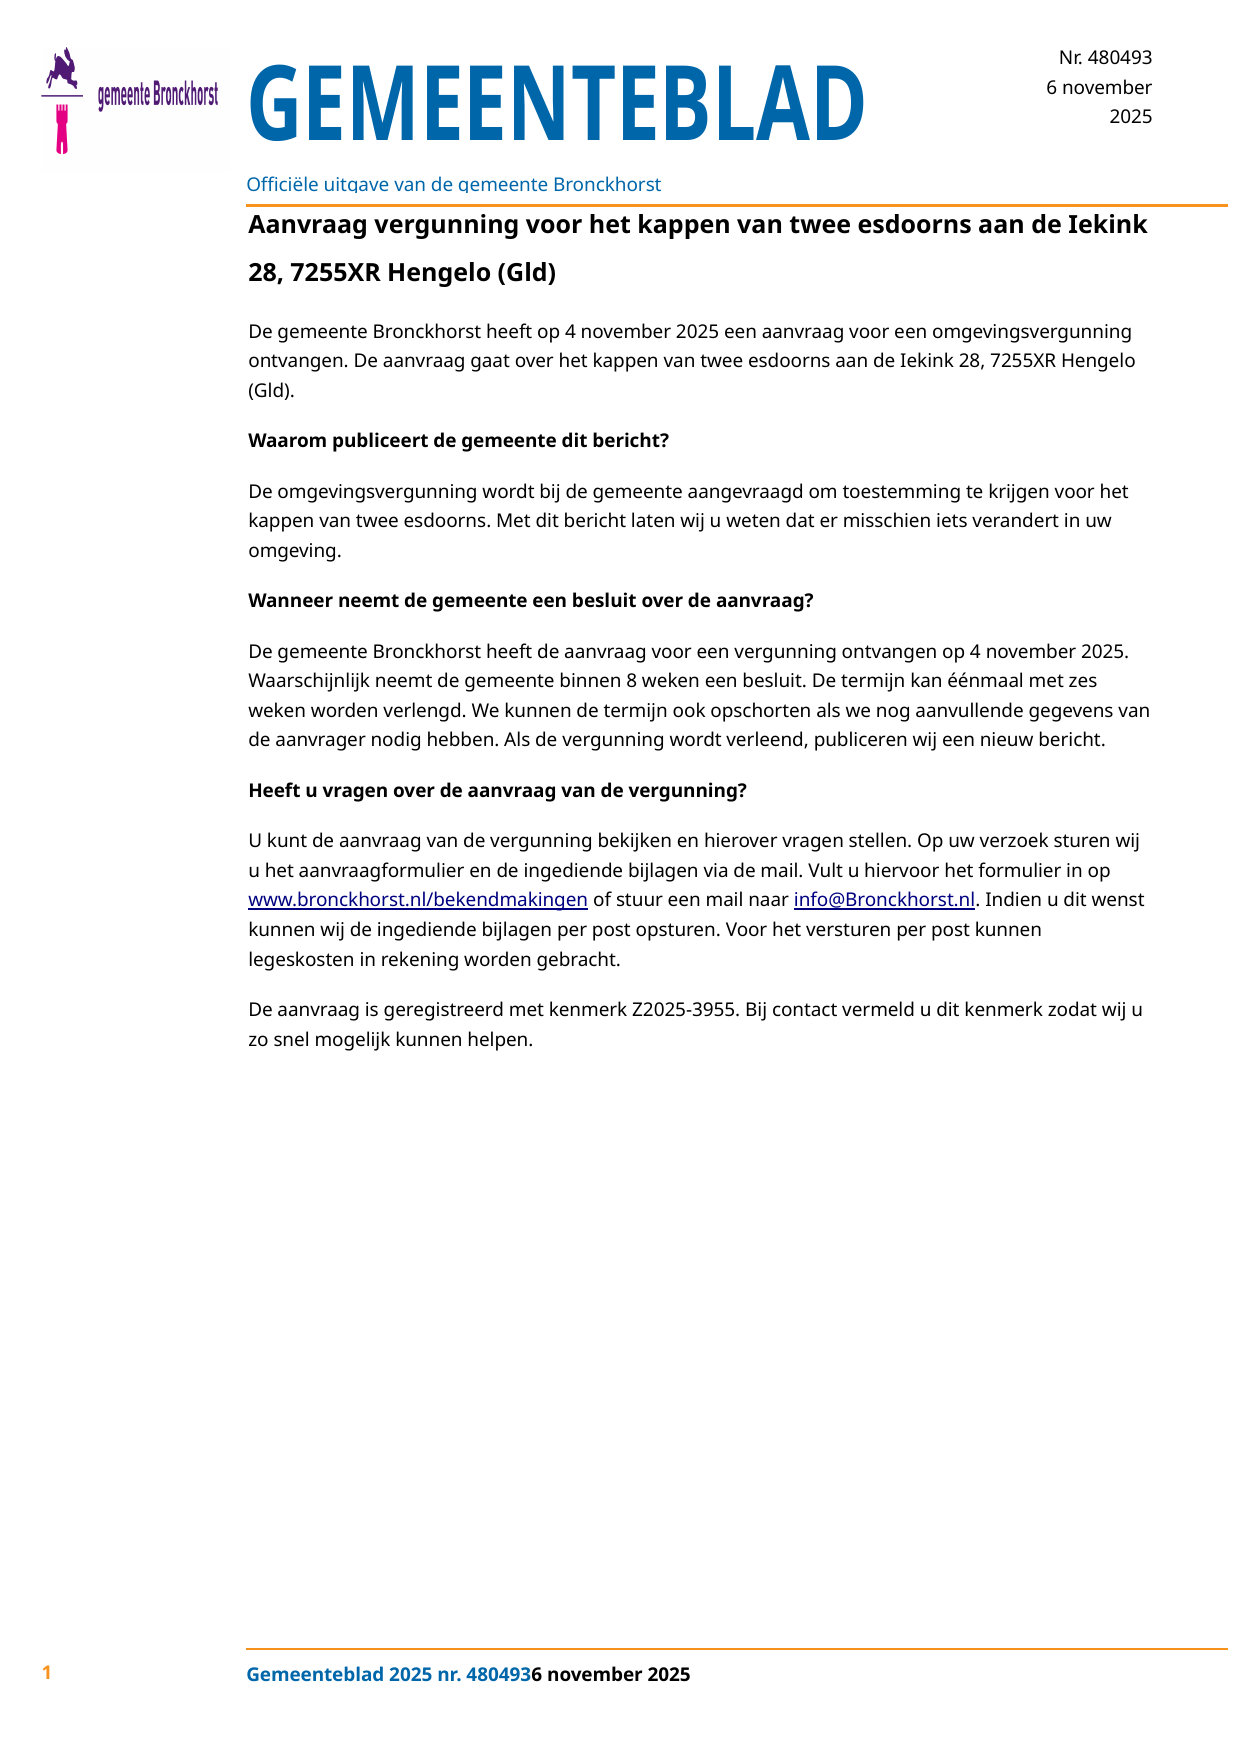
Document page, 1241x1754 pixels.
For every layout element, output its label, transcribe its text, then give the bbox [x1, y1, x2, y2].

text U kunt de aanvraag van de vergunning bekijken en hierover vragen stellen. Op uw verzoek sturen wij u het aanvraagformulier en de ingediende bijlagen via de mail. Vult u hiervoor het formulier in op www.bronckhorst.nl/bekendmakingen of stuur een mail naar info@Bronckhorst.nl. Indien u dit wenst kunnen wij de ingediende bijlagen per post opsturen. Voor het versturen per post kunnen legeskosten in rekening worden gebracht. [248, 827, 1152, 972]
text De aanvraag is geregistreerd met kenmerk Z2025-3955. Bij contact vermeld u dit kenmerk zodat wij u zo snel mogelijk kunnen helpen. [248, 996, 1152, 1052]
picture [41, 47, 231, 172]
text De gemeente Bronckhorst heeft de aanvraag voor een vergunning ontvangen op 4 november 2025. Waarschijnlijk neemt de gemeente binnen 8 weken een besluit. De termijn kan éénmaal met zes weken worden verlengd. We kunnen de termijn ook opschorten als we nog aanvullende gegevens van de aanvrager nodig hebben. Als de vergunning wordt verleend, publiceren wij een nieuw bericht. [248, 638, 1152, 752]
text Heeft u vragen over de aanvraag van de vergunning? [248, 777, 1152, 803]
text De gemeente Bronckhorst heeft op 4 november 2025 een aanvraag voor een omgevingsvergunning ontvangen. De aanvraag gaat over het kappen van twee esdoorns aan de Iekink 28, 7255XR Hengelo (Gld). [248, 318, 1152, 403]
text Aanvraag vergunning voor het kappen van twee esdoorns aan de Iekink 28, 7255XR Hengelo (Gld) [248, 207, 1152, 288]
text Waarom publiceert de gemeente dit bericht? [248, 427, 1152, 453]
text De omgevingsvergunning wordt bij de gemeente aangevraagd om toestemming te krijgen voor het kappen van twee esdoorns. Met dit bericht laten wij u weten dat er misschien iets verandert in uw omgeving. [248, 478, 1152, 563]
text Wanneer neemt de gemeente een besluit over de aanvraag? [248, 587, 1152, 613]
